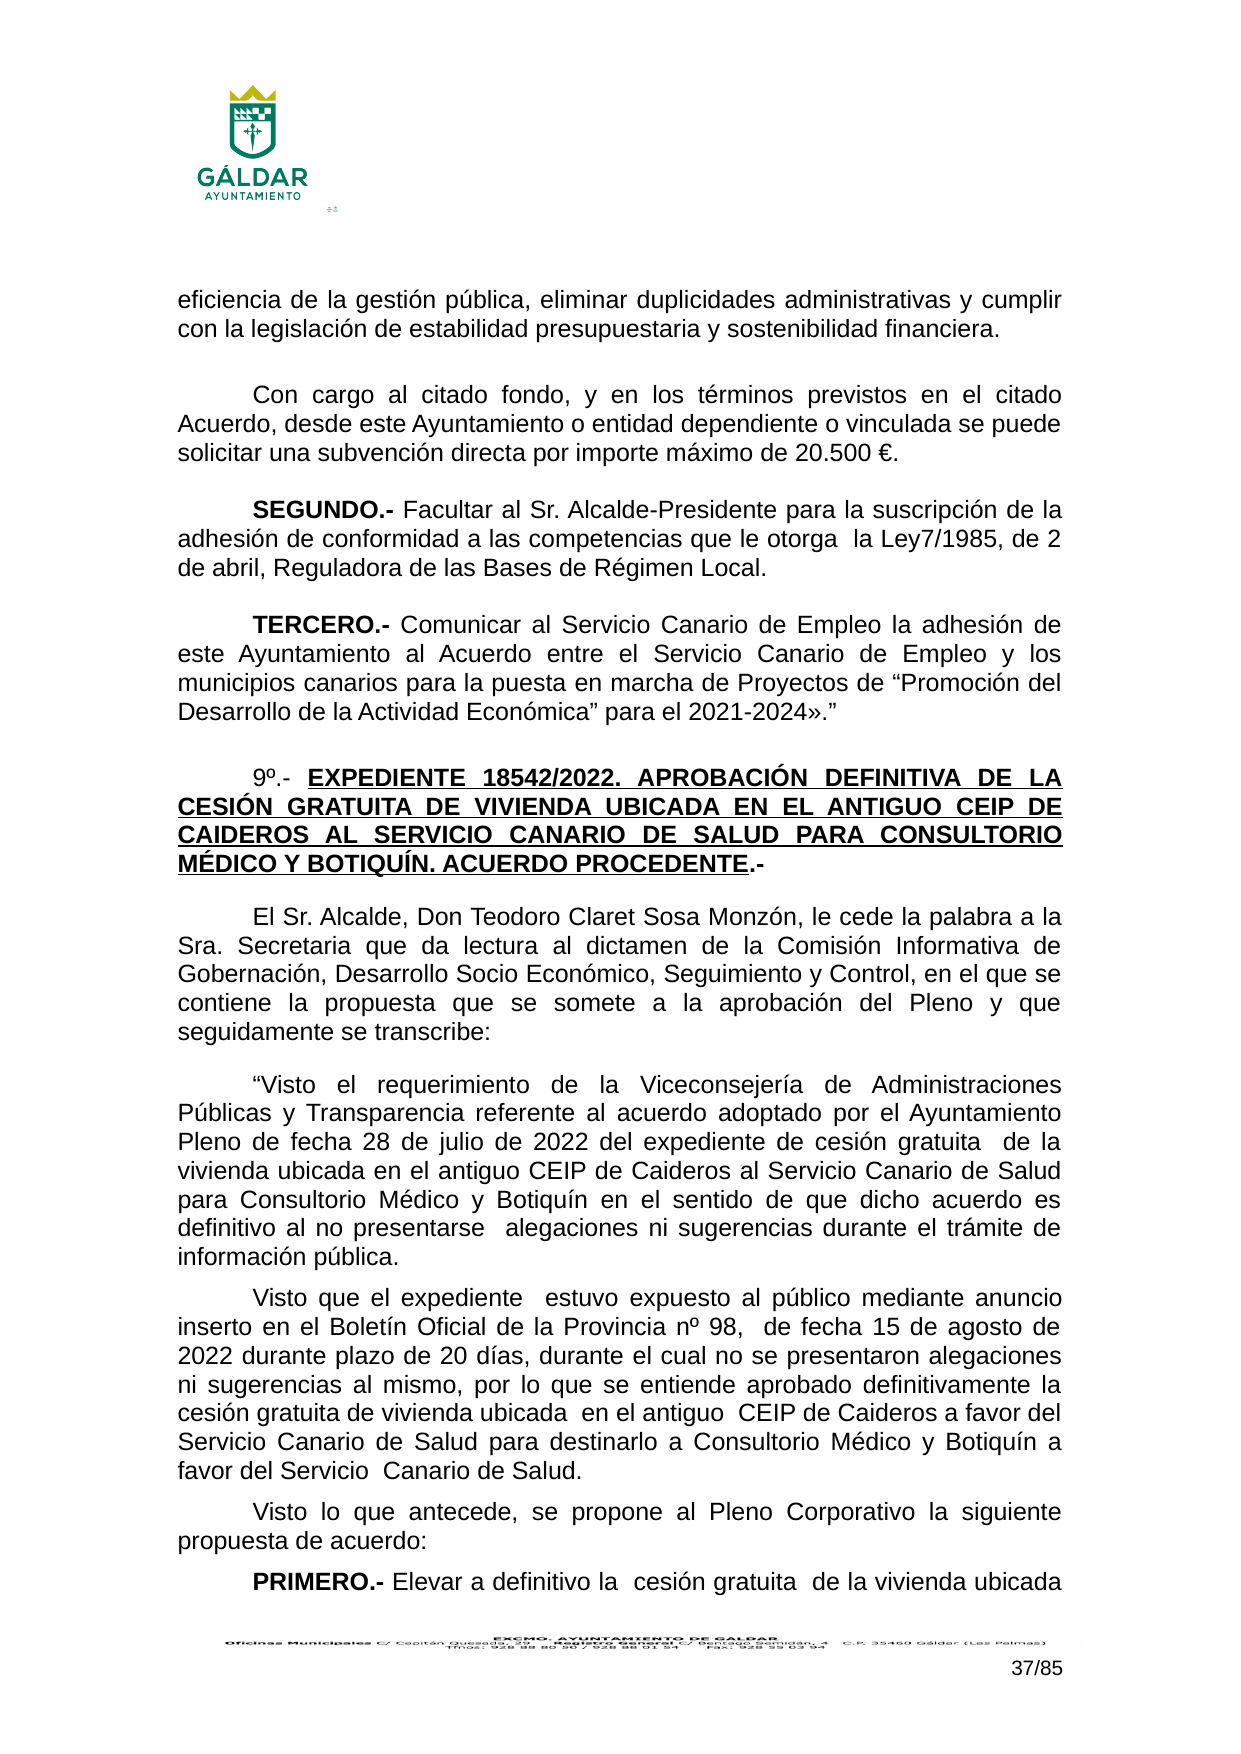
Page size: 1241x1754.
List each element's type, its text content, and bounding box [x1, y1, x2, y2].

text MÉDICO Y BOTIQUÍN. ACUERDO PROCEDENTE.- [177, 846, 1063, 878]
picture [222, 1637, 1060, 1649]
picture [180, 73, 324, 212]
text SEGUNDO.- Facultar al Sr. Alcalde-Presidente para la suscripción de la adhesión de conformidad a las competencias que le otorga la Ley7/1985, de 2 de abril, Reguladora de las Bases de Régimen Local. [177, 495, 1063, 581]
text PRIMERO.- Elevar a definitivo la cesión gratuita de la vivienda ubicada [177, 1567, 1063, 1596]
text CAIDEROS AL SERVICIO CANARIO DE SALUD PARA CONSULTORIO [177, 818, 1063, 845]
text TERCERO.- Comunicar al Servicio Canario de Empleo la adhesión de este Ayuntamiento al Acuerdo entre el Servicio Canario de Empleo y los municipios canarios para la puesta en marcha de Proyectos de “Promoción del Desarrollo de la Actividad Económica” para el 2021-2024».” [177, 610, 1063, 725]
text 9º.- EXPEDIENTE 18542/2022. APROBACIÓN DEFINITIVA DE LA CESIÓN GRATUITA DE VIVIENDA UBICADA EN EL ANTIGUO CEIP DE [177, 763, 1063, 817]
picture [326, 206, 339, 212]
text Visto que el expediente estuvo expuesto al público mediante anuncio inserto en el Boletín Oficial de la Provincia nº 98, de fecha 15 de agosto de 2022 durante plazo de 20 días, durante el cual no se presentaron alegaciones ni sugerencias al mismo, por lo que se entiende aprobado definitivamente la cesión gratuita de vivienda ubicada en el antiguo CEIP de Caideros a favor del Servicio Canario de Salud para destinarlo a Consultorio Médico y Botiquín a favor del Servicio Canario de Salud. [177, 1283, 1063, 1485]
text eficiencia de la gestión pública, eliminar duplicidades administrativas y cumplir con la legislación de estabilidad presupuestaria y sostenibilidad financiera. [177, 285, 1063, 342]
text Con cargo al citado fondo, y en los términos previstos en el citado Acuerdo, desde este Ayuntamiento o entidad dependiente o vinculada se puede solicitar una subvención directa por importe máximo de 20.500 €. [177, 380, 1063, 466]
text El Sr. Alcalde, Don Teodoro Claret Sosa Monzón, le cede la palabra a la Sra. Secretaria que da lectura al dictamen de la Comisión Informativa de Gobernación, Desarrollo Socio Económico, Seguimiento y Control, en el que se contiene la propuesta que se somete a la aprobación del Pleno y que seguidamente se transcribe: [177, 902, 1063, 1046]
text Visto lo que antecede, se propone al Pleno Corporativo la siguiente propuesta de acuerdo: [177, 1497, 1063, 1555]
text “Visto el requerimiento de la Viceconsejería de Administraciones Públicas y Transparencia referente al acuerdo adoptado por el Ayuntamiento Pleno de fecha 28 de julio de 2022 del expediente de cesión gratuita de la vivienda ubicada en el antiguo CEIP de Caideros al Servicio Canario de Salud para Consultorio Médico y Botiquín en el sentido de que dicho acuerdo es definitivo al no presentarse alegaciones ni sugerencias durante el trámite de información pública. [177, 1070, 1063, 1271]
